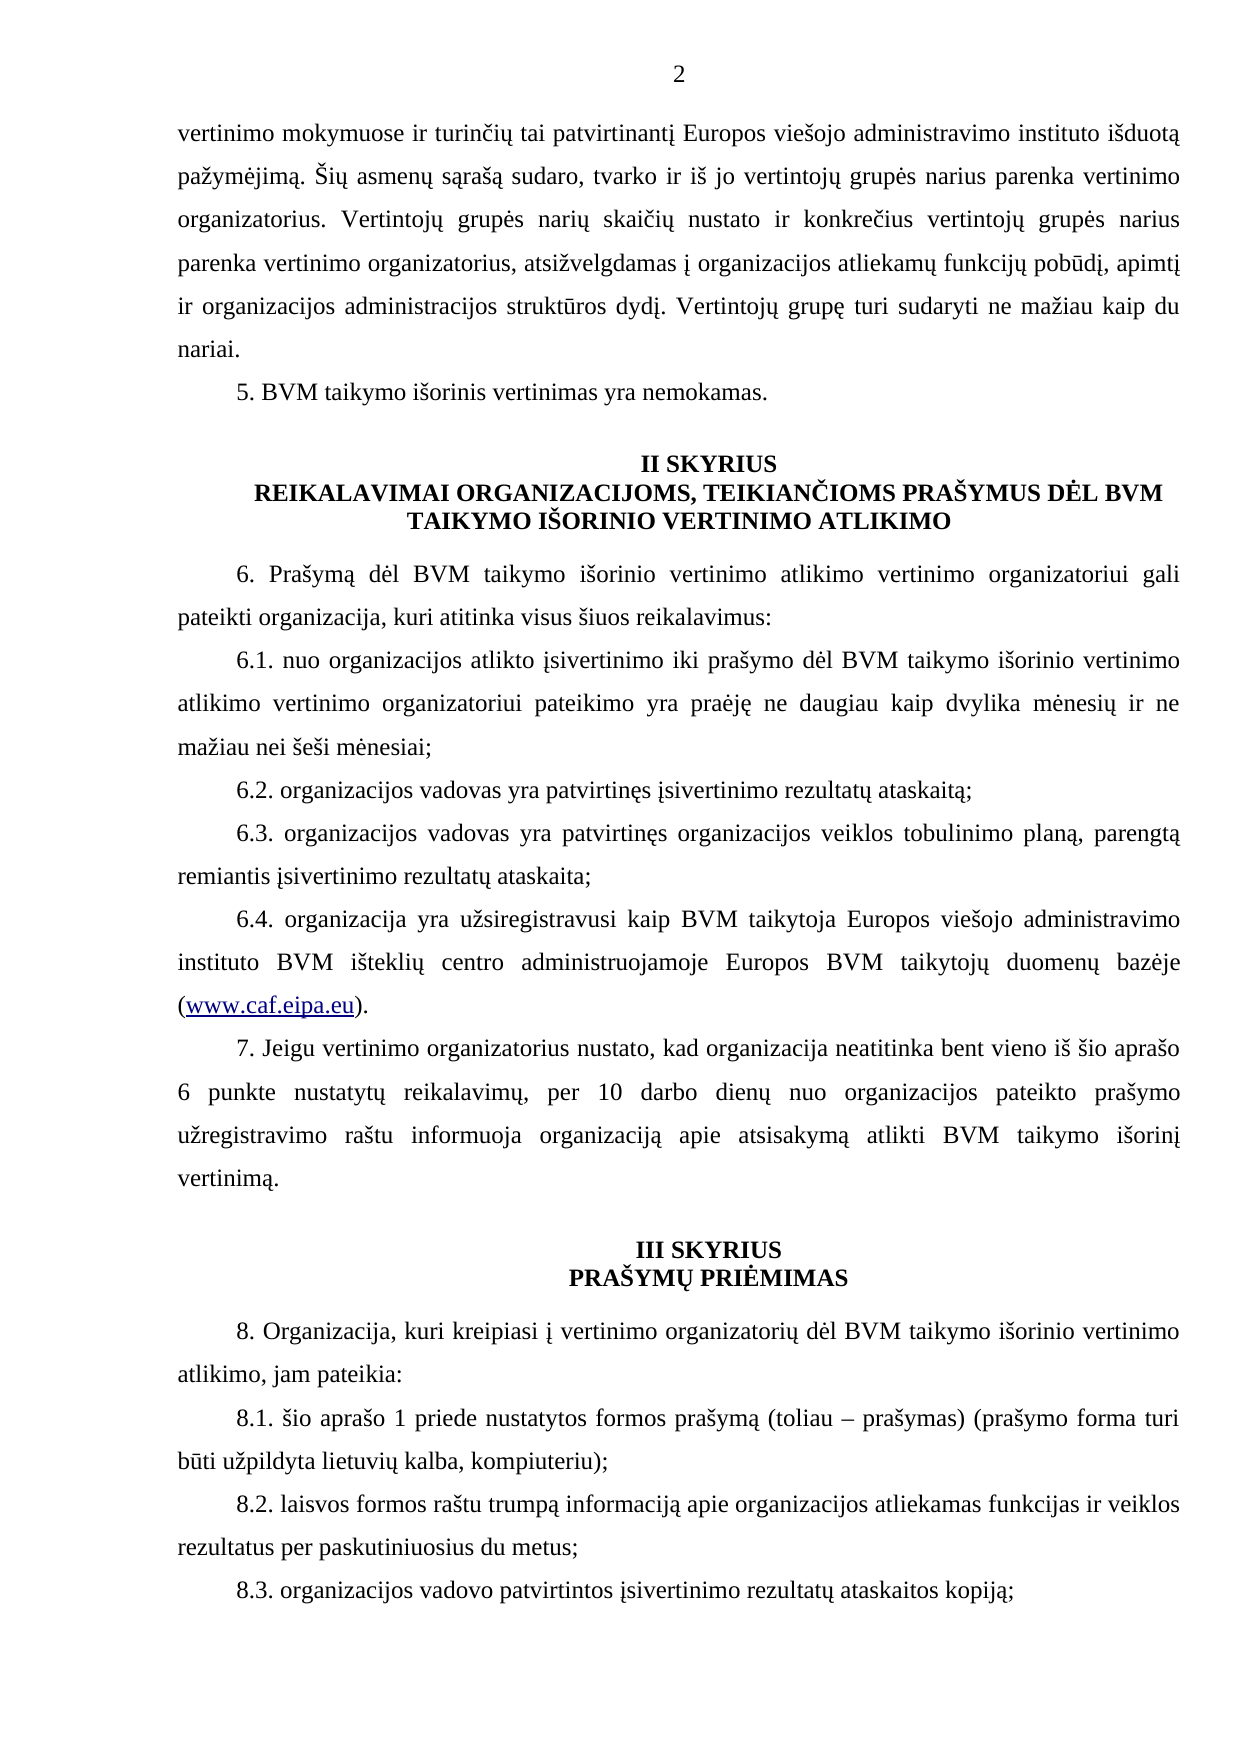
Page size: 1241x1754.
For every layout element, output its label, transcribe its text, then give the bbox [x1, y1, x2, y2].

text 8. Organizacija, kuri kreipiasi į vertinimo organizatorių dėl BVM taikymo išorinio vertinimo atlikimo, jam pateikia: [177, 1316, 1181, 1388]
text 8.1. šio aprašo 1 priede nustatytos formos prašymą (toliau – prašymas) (prašymo forma turi būti užpildyta lietuvių kalba, kompiuteriu); [177, 1403, 1181, 1474]
text 8.3. organizacijos vadovo patvirtintos įsivertinimo rezultatų ataskaitos kopiją; [177, 1575, 1181, 1604]
text 6.3. organizacijos vadovas yra patvirtinęs organizacijos veiklos tobulinimo planą, parengtą remiantis įsivertinimo rezultatų ataskaita; [177, 818, 1181, 890]
text vertinimo mokymuose ir turinčių tai patvirtinantį Europos viešojo administravimo instituto išduotą pažymėjimą. Šių asmenų sąrašą sudaro, tvarko ir iš jo vertintojų grupės narius parenka vertinimo organizatorius. Vertintojų grupės narių skaičių nustato ir konkrečius vertintojų grupės narius parenka vertinimo organizatorius, atsižvelgdamas į organizacijos atliekamų funkcijų pobūdį, apimtį ir organizacijos administracijos struktūros dydį. Vertintojų grupę turi sudaryti ne mažiau kaip du nariai. [177, 118, 1181, 363]
text 6. Prašymą dėl BVM taikymo išorinio vertinimo atlikimo vertinimo organizatoriui gali pateikti organizacija, kuri atitinka visus šiuos reikalavimus: [177, 559, 1181, 631]
text 7. Jeigu vertinimo organizatorius nustato, kad organizacija neatitinka bent vieno iš šio aprašo 6 punkte nustatytų reikalavimų, per 10 darbo dienų nuo organizacijos pateikto prašymo užregistravimo raštu informuoja organizaciją apie atsisakymą atlikti BVM taikymo išorinį vertinimą. [177, 1033, 1181, 1192]
text 6.2. organizacijos vadovas yra patvirtinęs įsivertinimo rezultatų ataskaitą; [177, 775, 1181, 803]
text REIKALAVIMAI ORGANIZACIJOMS, TEIKIANČIOMS PRAŠYMUS DĖL BVM TAIKYMO IŠORINIO VERTINIMO ATLIKIMO [177, 478, 1181, 535]
text III SKYRIUS [177, 1235, 1181, 1263]
text PRAŠYMŲ PRIĖMIMAS [177, 1263, 1181, 1292]
text 6.4. organizacija yra užsiregistravusi kaip BVM taikytoja Europos viešojo administravimo instituto BVM išteklių centro administruojamoje Europos BVM taikytojų duomenų bazėje (www.caf.eipa.eu). [177, 904, 1181, 1019]
text 8.2. laisvos formos raštu trumpą informaciją apie organizacijos atliekamas funkcijas ir veiklos rezultatus per paskutiniuosius du metus; [177, 1489, 1181, 1561]
text 6.1. nuo organizacijos atlikto įsivertinimo iki prašymo dėl BVM taikymo išorinio vertinimo atlikimo vertinimo organizatoriui pateikimo yra praėję ne daugiau kaip dvylika mėnesių ir ne mažiau nei šeši mėnesiai; [177, 645, 1181, 760]
text 5. BVM taikymo išorinis vertinimas yra nemokamas. [177, 377, 1181, 406]
text II SKYRIUS [177, 449, 1181, 478]
